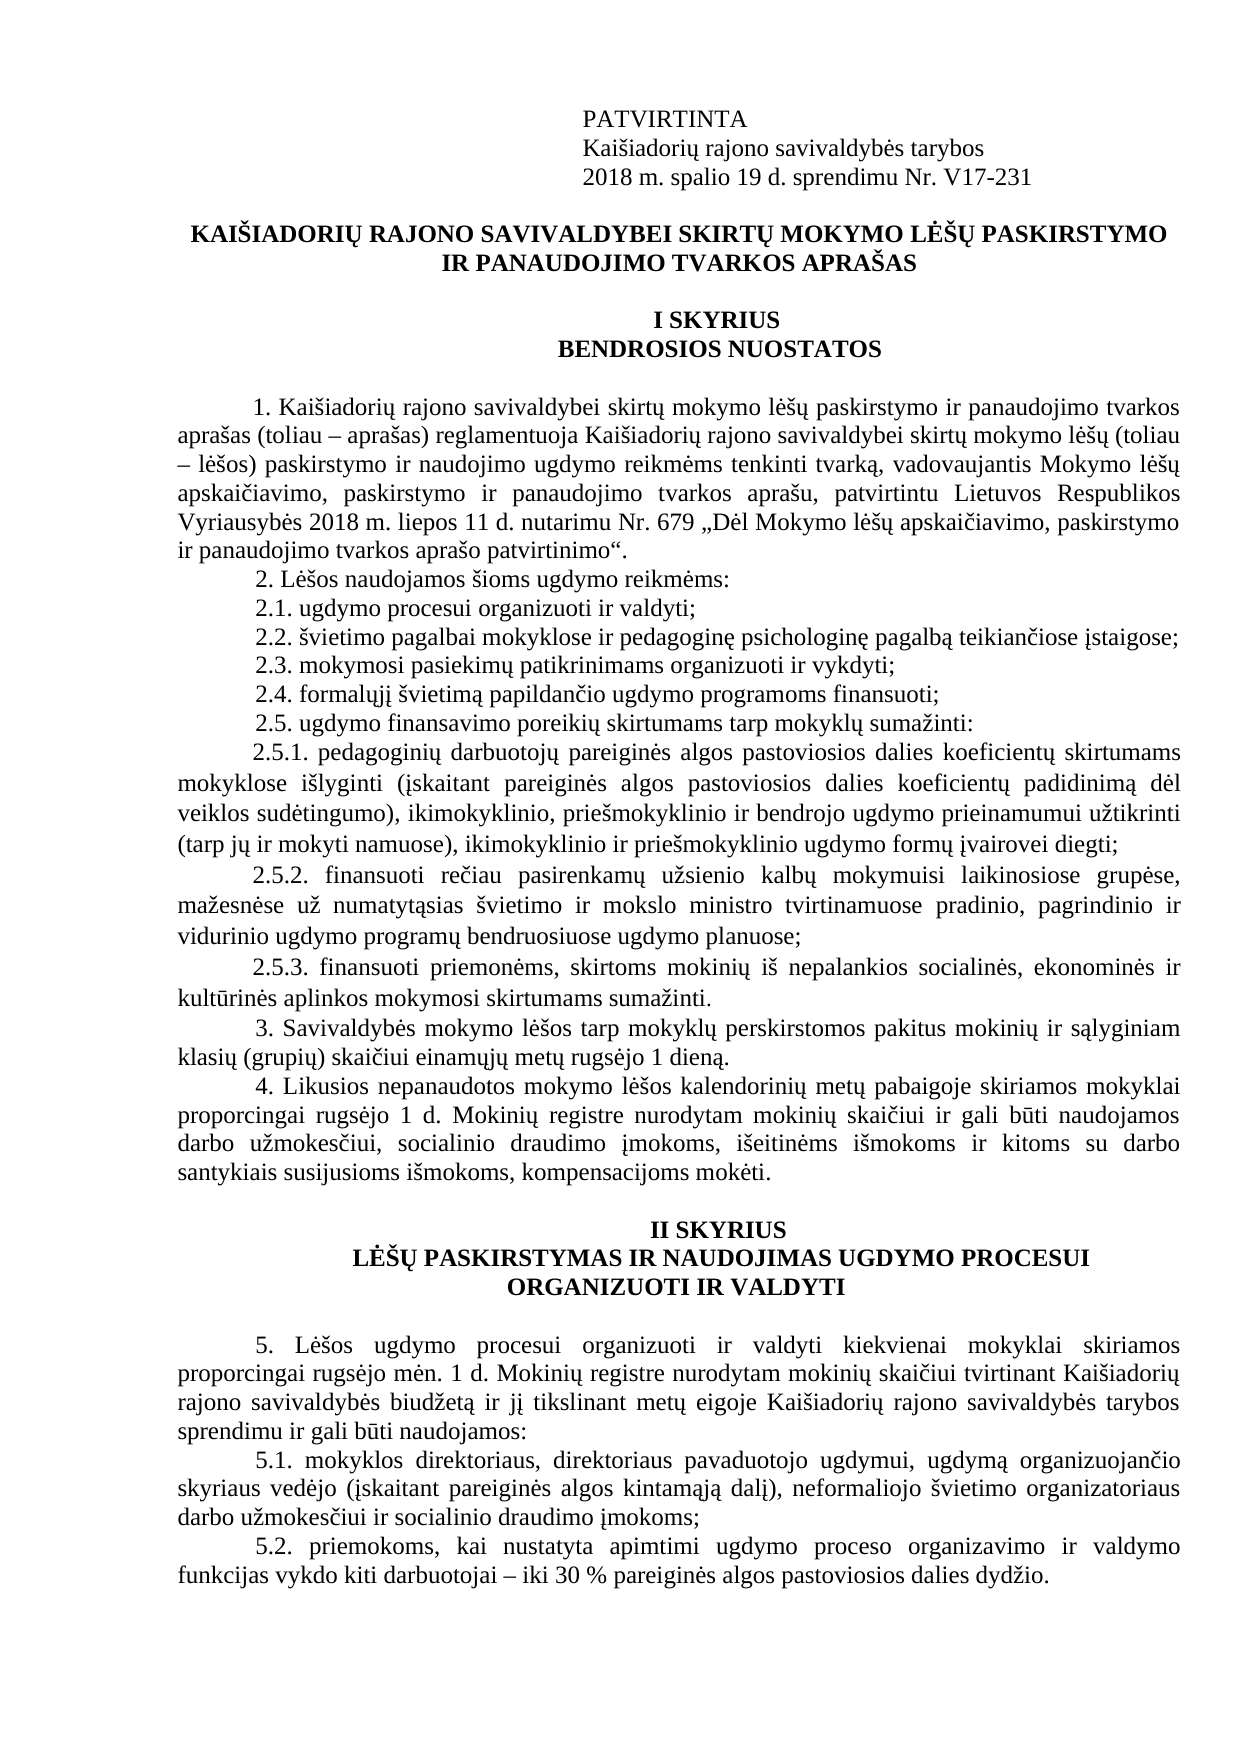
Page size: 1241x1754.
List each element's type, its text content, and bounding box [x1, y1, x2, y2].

text 2.3. mokymosi pasiekimų patikrinimams organizuoti ir vykdyti; [177, 651, 1181, 679]
text 4. Likusios nepanaudotos mokymo lėšos kalendorinių metų pabaigoje skiriamos mokyklai proporcingai rugsėjo 1 d. Mokinių registre nurodytam mokinių skaičiui ir gali būti naudojamos darbo užmokesčiui, socialinio draudimo įmokoms, išeitinėms išmokoms ir kitoms su darbo santykiais susijusioms išmokoms, kompensacijoms mokėti. [177, 1071, 1181, 1186]
text 2.5.1. pedagoginių darbuotojų pareiginės algos pastoviosios dalies koeficientų skirtumams mokyklose išlyginti (įskaitant pareiginės algos pastoviosios dalies koeficientų padidinimą dėl veiklos sudėtingumo), ikimokyklinio, priešmokyklinio ir bendrojo ugdymo prieinamumui užtikrinti (tarp jų ir mokyti namuose), ikimokyklinio ir priešmokyklinio ugdymo formų įvairovei diegti; [177, 737, 1181, 858]
text LĖŠŲ PASKIRSTYMAS IR NAUDOJIMAS UGDYMO PROCESUI ORGANIZUOTI IR VALDYTI [177, 1243, 1181, 1301]
text II SKYRIUS [177, 1215, 1181, 1243]
text 2.2. švietimo pagalbai mokyklose ir pedagoginę psichologinę pagalbą teikiančiose įstaigose; [177, 622, 1181, 651]
text 2.4. formalųjį švietimą papildančio ugdymo programoms finansuoti; [177, 679, 1181, 708]
text 3. Savivaldybės mokymo lėšos tarp mokyklų perskirstomos pakitus mokinių ir sąlyginiam klasių (grupių) skaičiui einamųjų metų rugsėjo 1 dieną. [177, 1013, 1181, 1071]
text PATVIRTINTA [582, 104, 1181, 133]
text I SKYRIUS [177, 306, 1181, 334]
text 5. Lėšos ugdymo procesui organizuoti ir valdyti kiekvienai mokyklai skiriamos proporcingai rugsėjo mėn. 1 d. Mokinių registre nurodytam mokinių skaičiui tvirtinant Kaišiadorių rajono savivaldybės biudžetą ir jį tikslinant metų eigoje Kaišiadorių rajono savivaldybės tarybos sprendimu ir gali būti naudojamos: [177, 1330, 1181, 1445]
text 2. Lėšos naudojamos šioms ugdymo reikmėms: [177, 564, 1181, 593]
text Kaišiadorių rajono savivaldybės tarybos [582, 133, 1181, 162]
text BENDROSIOS NUOSTATOS [177, 334, 1181, 363]
text KAIŠIADORIŲ RAJONO SAVIVALDYBEI SKIRTŲ MOKYMO LĖŠŲ PASKIRSTYMO IR PANAUDOJIMO TVARKOS APRAŠAS [177, 219, 1181, 277]
text 2.5.3. finansuoti priemonėms, skirtoms mokinių iš nepalankios socialinės, ekonominės ir kultūrinės aplinkos mokymosi skirtumams sumažinti. [177, 952, 1181, 1011]
text 2.5. ugdymo finansavimo poreikių skirtumams tarp mokyklų sumažinti: [177, 708, 1181, 737]
text 2.5.2. finansuoti rečiau pasirenkamų užsienio kalbų mokymuisi laikinosiose grupėse, mažesnėse už numatytąsias švietimo ir mokslo ministro tvirtinamuose pradinio, pagrindinio ir vidurinio ugdymo programų bendruosiuose ugdymo planuose; [177, 860, 1181, 950]
text 5.1. mokyklos direktoriaus, direktoriaus pavaduotojo ugdymui, ugdymą organizuojančio skyriaus vedėjo (įskaitant pareiginės algos kintamąją dalį), neformaliojo švietimo organizatoriaus darbo užmokesčiui ir socialinio draudimo įmokoms; [177, 1445, 1181, 1531]
text 5.2. priemokoms, kai nustatyta apimtimi ugdymo proceso organizavimo ir valdymo funkcijas vykdo kiti darbuotojai – iki 30 % pareiginės algos pastoviosios dalies dydžio. [177, 1531, 1181, 1588]
text 1. Kaišiadorių rajono savivaldybei skirtų mokymo lėšų paskirstymo ir panaudojimo tvarkos aprašas (toliau – aprašas) reglamentuoja Kaišiadorių rajono savivaldybei skirtų mokymo lėšų (toliau – lėšos) paskirstymo ir naudojimo ugdymo reikmėms tenkinti tvarką, vadovaujantis Mokymo lėšų apskaičiavimo, paskirstymo ir panaudojimo tvarkos aprašu, patvirtintu Lietuvos Respublikos Vyriausybės 2018 m. liepos 11 d. nutarimu Nr. 679 „Dėl Mokymo lėšų apskaičiavimo, paskirstymo ir panaudojimo tvarkos aprašo patvirtinimo“. [177, 392, 1181, 564]
text 2.1. ugdymo procesui organizuoti ir valdyti; [177, 593, 1181, 622]
text 2018 m. spalio 19 d. sprendimu Nr. V17-231 [582, 162, 1181, 191]
